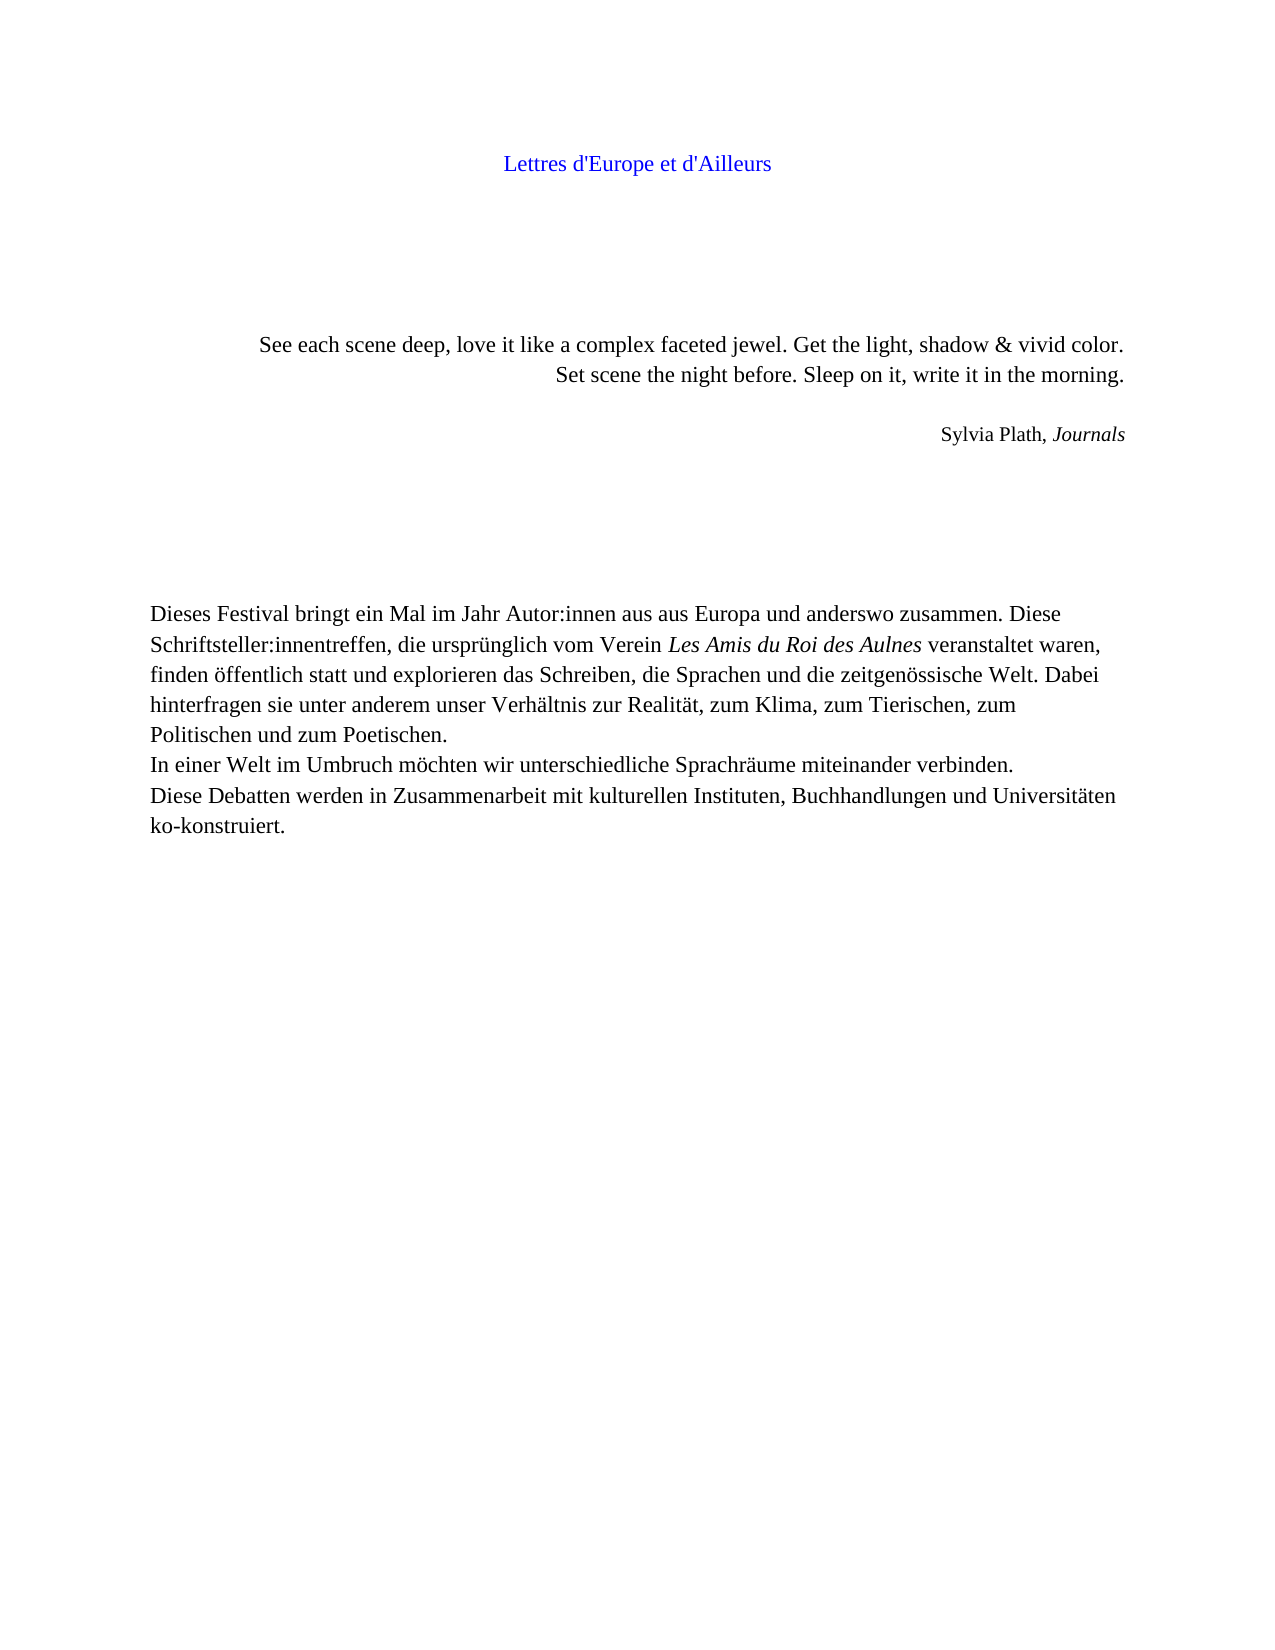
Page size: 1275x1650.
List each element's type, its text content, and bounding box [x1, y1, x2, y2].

text Dieses Festival bringt ein Mal im Jahr Autor:innen aus aus Europa und anderswo zusammen. Diese Schriftsteller:innentreffen, die ursprünglich vom Verein Les Amis du Roi des Aulnes veranstaltet waren, finden öffentlich statt und explorieren das Schreiben, die Sprachen und die zeitgenössische Welt. Dabei hinterfragen sie unter anderem unser Verhältnis zur Realität, zum Klima, zum Tierischen, zum Politischen und zum Poetischen. [150, 601, 1125, 748]
text Lettres d'Europe et d'Ailleurs [150, 150, 1125, 176]
text Sylvia Plath, Journals [150, 422, 1125, 446]
text Diese Debatten werden in Zusammenarbeit mit kulturellen Instituten, Buchhandlungen und Universitäten ko-konstruiert. [150, 782, 1125, 838]
text In einer Welt im Umbruch möchten wir unterschiedliche Sprachräume miteinander verbinden. [150, 752, 1125, 778]
text See each scene deep, love it like a complex faceted jewel. Get the light, shadow & vivid color. [150, 331, 1125, 358]
text Set scene the night before. Sleep on it, write it in the morning. [150, 361, 1125, 388]
